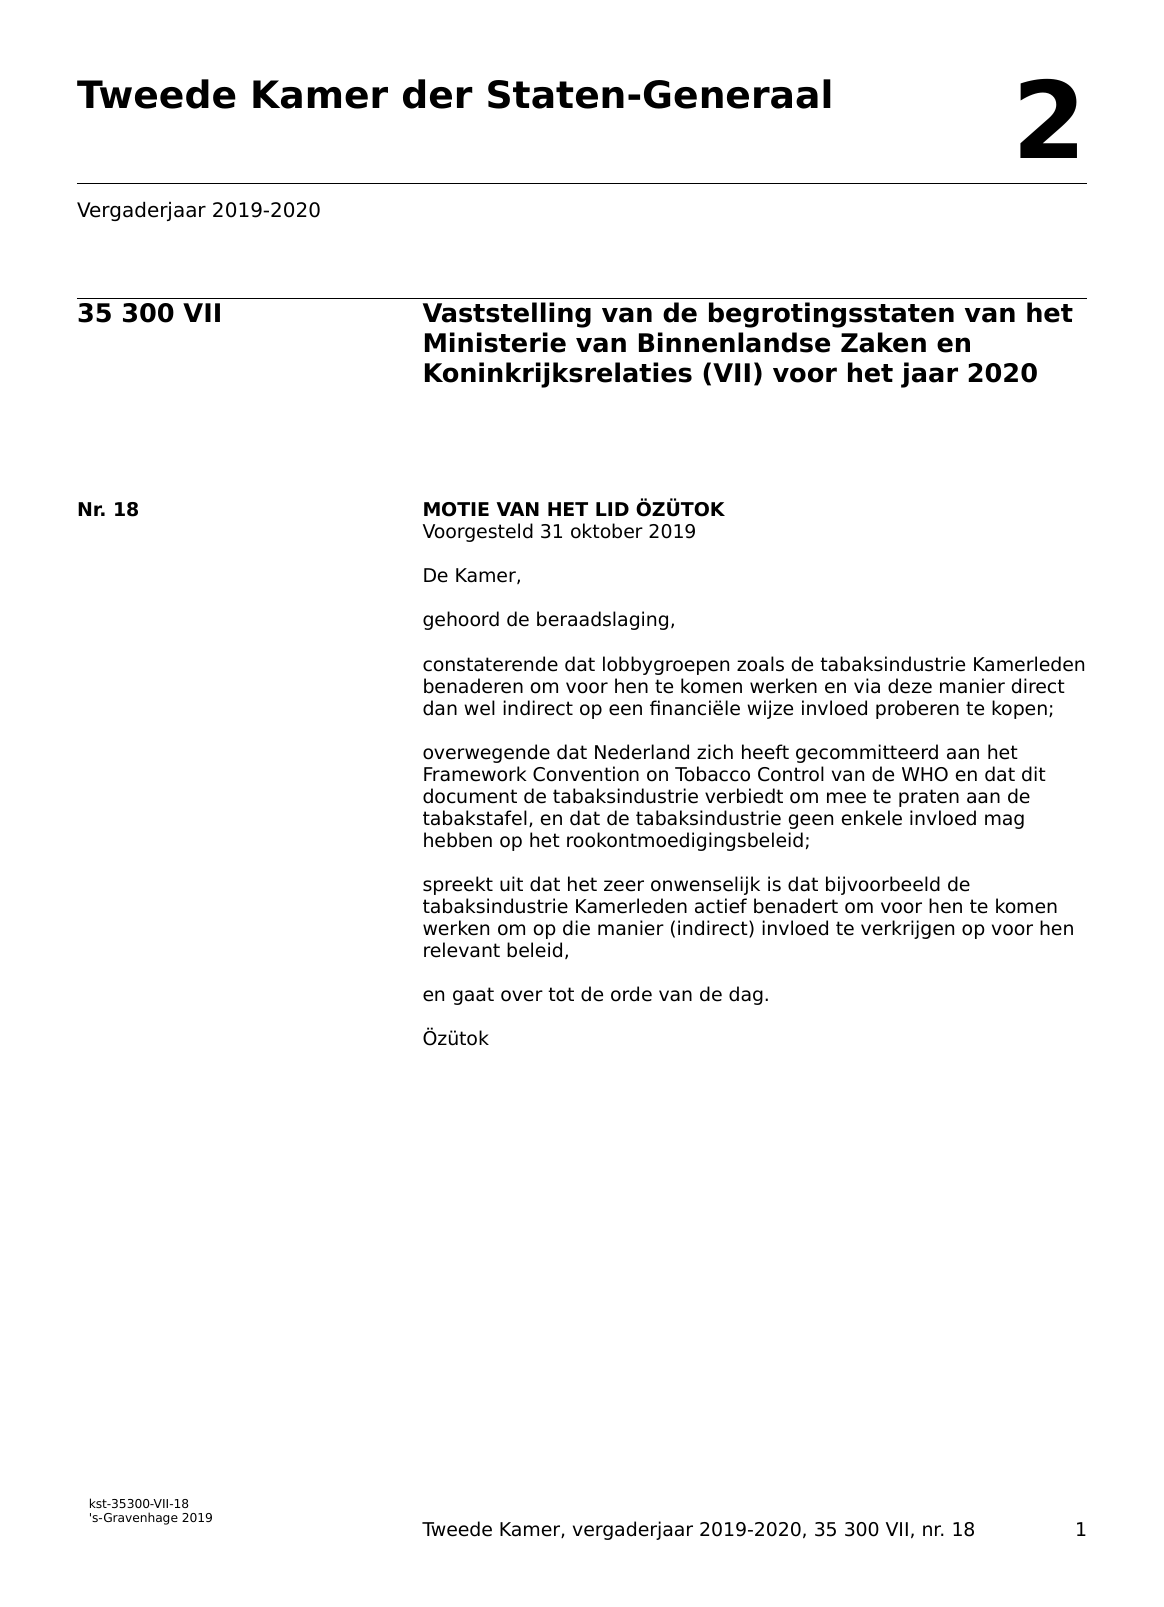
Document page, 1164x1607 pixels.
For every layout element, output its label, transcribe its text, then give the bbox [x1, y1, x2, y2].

table_header 2 [886, 59, 1087, 183]
subtitle Nr. 18 MOTIE VAN HET LID ÖZÜTOK [77, 499, 1087, 521]
text Özütok [422, 1028, 1087, 1050]
text 's-Gravenhage 2019 [88, 1511, 323, 1525]
table_header Tweede Kamer der Staten-Generaal [77, 59, 886, 183]
text spreekt uit dat het zeer onwenselijk is dat bijvoorbeeld de tabaksindustrie Kamerleden actief benadert om voor hen te komen werken om op die manier (indirect) invloed te verkrijgen op voor hen relevant beleid, [422, 874, 1087, 962]
text De Kamer, [422, 565, 1087, 587]
table_cell Vergaderjaar 2019-2020 [77, 184, 1087, 298]
text gehoord de beraadslaging, [422, 609, 1087, 631]
subtitle 35 300 VII Vaststelling van de begrotingsstaten van het Ministerie van Binnenlandse Zaken en Koninkrijksrelaties (VII) voor het jaar 2020 [77, 299, 1087, 388]
text Voorgesteld 31 oktober 2019 [422, 521, 1087, 543]
text kst-35300-VII-18 [88, 1497, 323, 1511]
text en gaat over tot de orde van de dag. [422, 984, 1087, 1006]
text overwegende dat Nederland zich heeft gecommitteerd aan het Framework Convention on Tobacco Control van de WHO en dat dit document de tabaksindustrie verbiedt om mee te praten aan de tabakstafel, en dat de tabaksindustrie geen enkele invloed mag hebben op het rookontmoedigingsbeleid; [422, 742, 1087, 852]
text constaterende dat lobbygroepen zoals de tabaksindustrie Kamerleden benaderen om voor hen te komen werken en via deze manier direct dan wel indirect op een financiële wijze invloed proberen te kopen; [422, 653, 1087, 719]
